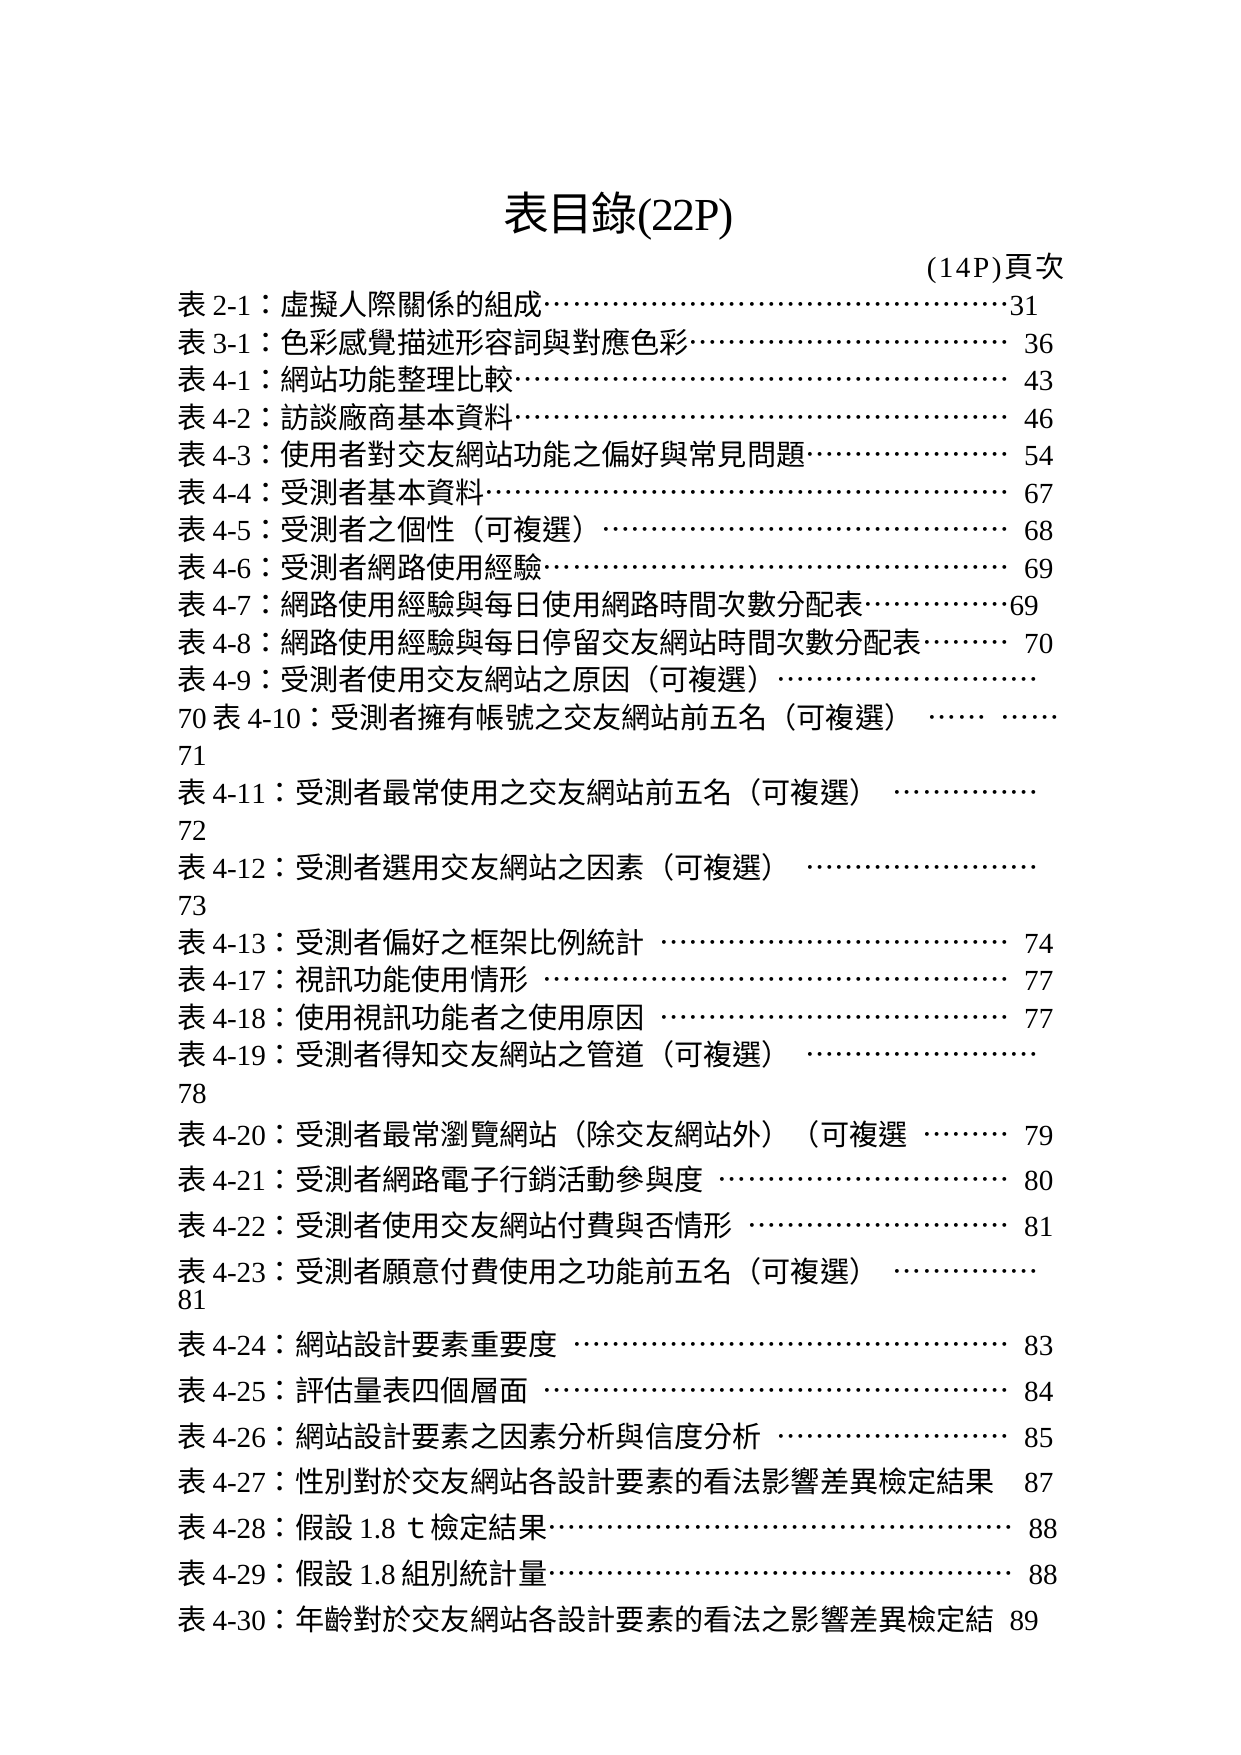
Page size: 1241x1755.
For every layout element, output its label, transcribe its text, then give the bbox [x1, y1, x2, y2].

text 表4-2：訪談廠商基本資料…………………………………………… 46 [177, 398, 1068, 436]
text 表目錄(22P) [177, 177, 1061, 243]
text 表4-29：假設1.8組別統計量………………………………………… 88 [177, 1563, 1068, 1590]
text 表4-17：視訊功能使用情形 ………………………………………… 77 [177, 961, 1068, 998]
text 表4-8：網路使用經驗與每日停留交友網站時間次數分配表……… 70 [177, 623, 1068, 661]
text 表4-12：受測者選用交友網站之因素（可複選） …………………… 73 [177, 848, 1068, 923]
text 表4-25：評估量表四個層面 ………………………………………… 84 [177, 1379, 1068, 1407]
text 表4-13：受測者偏好之框架比例統計 ……………………………… 74 [177, 923, 1068, 961]
text 表4-3：使用者對交友網站功能之偏好與常見問題………………… 54 [177, 436, 1068, 473]
text 表4-19：受測者得知交友網站之管道（可複選） …………………… 78 [177, 1036, 1068, 1111]
text 表4-23：受測者願意付費使用之功能前五名（可複選） …………… 81 [177, 1261, 1068, 1315]
text 表4-4：受測者基本資料……………………………………………… 67 [177, 473, 1068, 511]
text (14P)頁次 [177, 243, 1065, 286]
text 表4-9：受測者使用交友網站之原因（可複選）……………………… 70表4-10：受測者擁有帳號之交友網站前五名（可複選） …… …… 71 [177, 661, 1068, 773]
text 表2-1：虛擬人際關係的組成…………………………………………31 [177, 286, 1068, 323]
text 表4-6：受測者網路使用經驗………………………………………… 69 [177, 548, 1068, 586]
text 表4-7：網路使用經驗與每日使用網路時間次數分配表……………69 [177, 586, 1068, 623]
text 表4-28：假設1.8ｔ檢定結果………………………………………… 88 [177, 1517, 1068, 1544]
text 表4-20：受測者最常瀏覽網站（除交友網站外）（可複選 ……… 79 [177, 1123, 1068, 1150]
text 表4-24：網站設計要素重要度 ……………………………………… 83 [177, 1334, 1068, 1361]
text 表4-27：性別對於交友網站各設計要素的看法影響差異檢定結果 87 [177, 1471, 1068, 1498]
text 表4-1：網站功能整理比較…………………………………………… 43 [177, 361, 1068, 398]
text 表3-1：色彩感覺描述形容詞與對應色彩…………………………… 36 [177, 323, 1068, 361]
text 表4-21：受測者網路電子行銷活動參與度 ………………………… 80 [177, 1169, 1068, 1196]
text 表4-11：受測者最常使用之交友網站前五名（可複選） …………… 72 [177, 773, 1068, 848]
text 表4-18：使用視訊功能者之使用原因 ……………………………… 77 [177, 998, 1068, 1036]
text 表4-22：受測者使用交友網站付費與否情形 ……………………… 81 [177, 1215, 1068, 1242]
text 表4-30：年齡對於交友網站各設計要素的看法之影響差異檢定結 89 [177, 1609, 1068, 1636]
text 表4-26：網站設計要素之因素分析與信度分析 …………………… 85 [177, 1425, 1068, 1452]
text 表4-5：受測者之個性（可複選）…………………………………… 68 [177, 511, 1068, 548]
